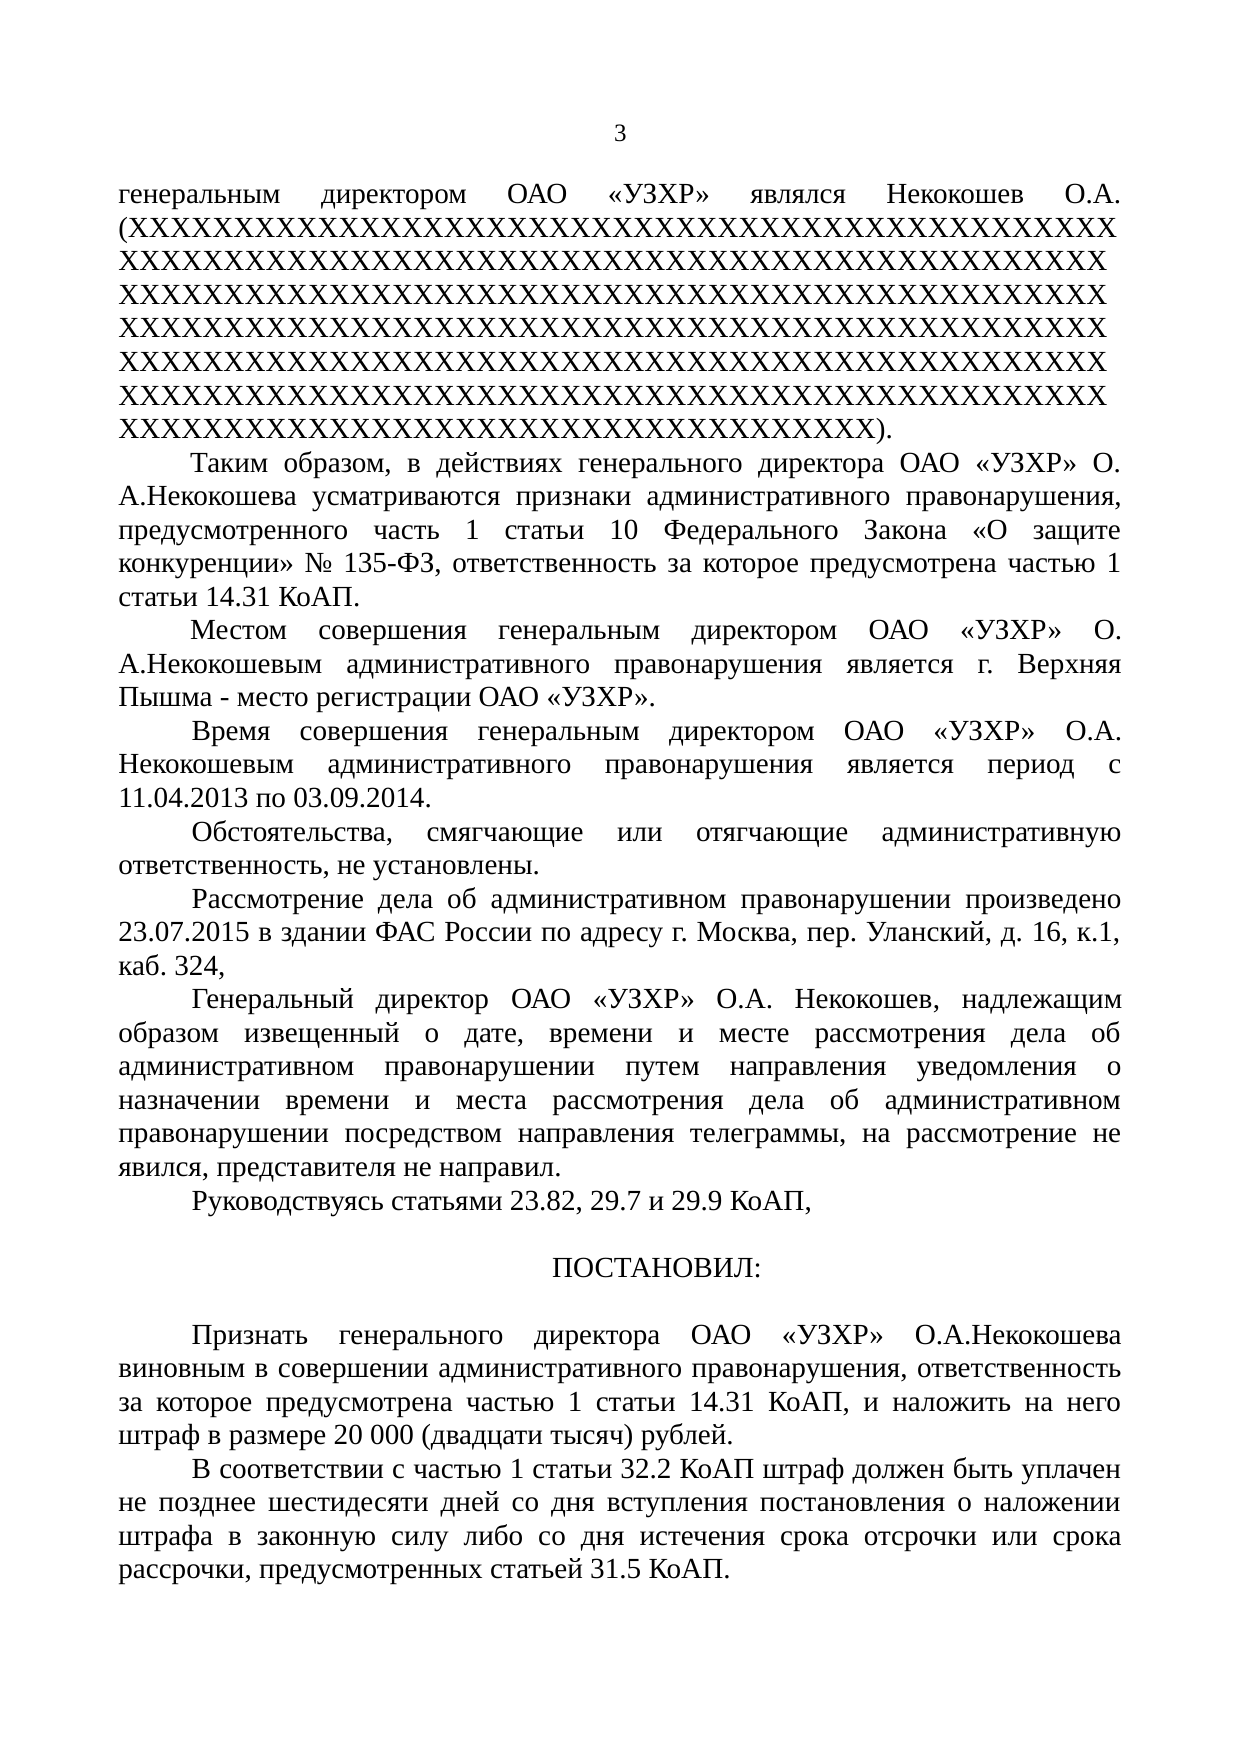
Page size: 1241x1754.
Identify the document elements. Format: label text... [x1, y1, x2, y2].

text генеральным директором ОАО «УЗХР» являлся Некокошев О.А. (XXXXXXXXXXXXXXXXXXXXXXXXXXXXXXXXXXXXXXXXXXXXXXXXXXXXXXXXXXXXXXXXXXXXXXXXXXXXXXXXXXXXXXXXXXXXXXXXXXXXXXXXXXXXXXXXXXXXXXXXXXXXXXXXXXXXXXXXXXXXXXXXXXXXXXXXXXXXXXXXXXXXXXXXXXXXXXXXXXXXXXXXXXXXXXXXXXXXXXXXXXXXXXXXXXXXXXXXXXXXXXXXXXXXXXXXXXXXXXXXXXXXXXXXXXXXXXXXXXXXXXXXXXXXXXXXXXXXXXXXXXXXXXXXXXXXXXXXXXXXXXXXXXXXXXXXXXXXXX). [118, 176, 1122, 445]
text Руководствуясь статьями 23.82, 29.7 и 29.9 КоАП, [118, 1183, 1122, 1216]
text Генеральный директор ОАО «УЗХР» О.А. Некокошев, надлежащим образом извещенный о дате, времени и месте рассмотрения дела об административном правонарушении путем направления уведомления о назначении времени и места рассмотрения дела об административном правонарушении посредством направления телеграммы, на рассмотрение не явился, представителя не направил. [118, 981, 1122, 1183]
text Признать генерального директора ОАО «УЗХР» О.А.Некокошева виновным в совершении административного правонарушения, ответственность за которое предусмотрена частью 1 статьи 14.31 КоАП, и наложить на него штраф в размере 20 000 (двадцати тысяч) рублей. [118, 1317, 1122, 1451]
text Местом совершения генеральным директором ОАО «УЗХР» О. А.Некокошевым административного правонарушения является г. Верхняя Пышма - место регистрации ОАО «УЗХР». [118, 612, 1122, 713]
text Рассмотрение дела об административном правонарушении произведено 23.07.2015 в здании ФАС России по адресу г. Москва, пер. Уланский, д. 16, к.1, каб. 324, [118, 881, 1122, 981]
text Обстоятельства, смягчающие или отягчающие административную ответственность, не установлены. [118, 814, 1122, 881]
text Таким образом, в действиях генерального директора ОАО «УЗХР» О. А.Некокошева усматриваются признаки административного правонарушения, предусмотренного часть 1 статьи 10 Федерального Закона «О защите конкуренции» № 135-ФЗ, ответственность за которое предусмотрена частью 1 статьи 14.31 КоАП. [118, 445, 1122, 612]
text Время совершения генеральным директором ОАО «УЗХР» О.А. Некокошевым административного правонарушения является период с 11.04.2013 по 03.09.2014. [118, 713, 1122, 814]
text ПОСТАНОВИЛ: [118, 1250, 1122, 1283]
text В соответствии с частью 1 статьи 32.2 КоАП штраф должен быть уплачен не позднее шестидесяти дней со дня вступления постановления о наложении штрафа в законную силу либо со дня истечения срока отсрочки или срока рассрочки, предусмотренных статьей 31.5 КоАП. [118, 1451, 1122, 1585]
